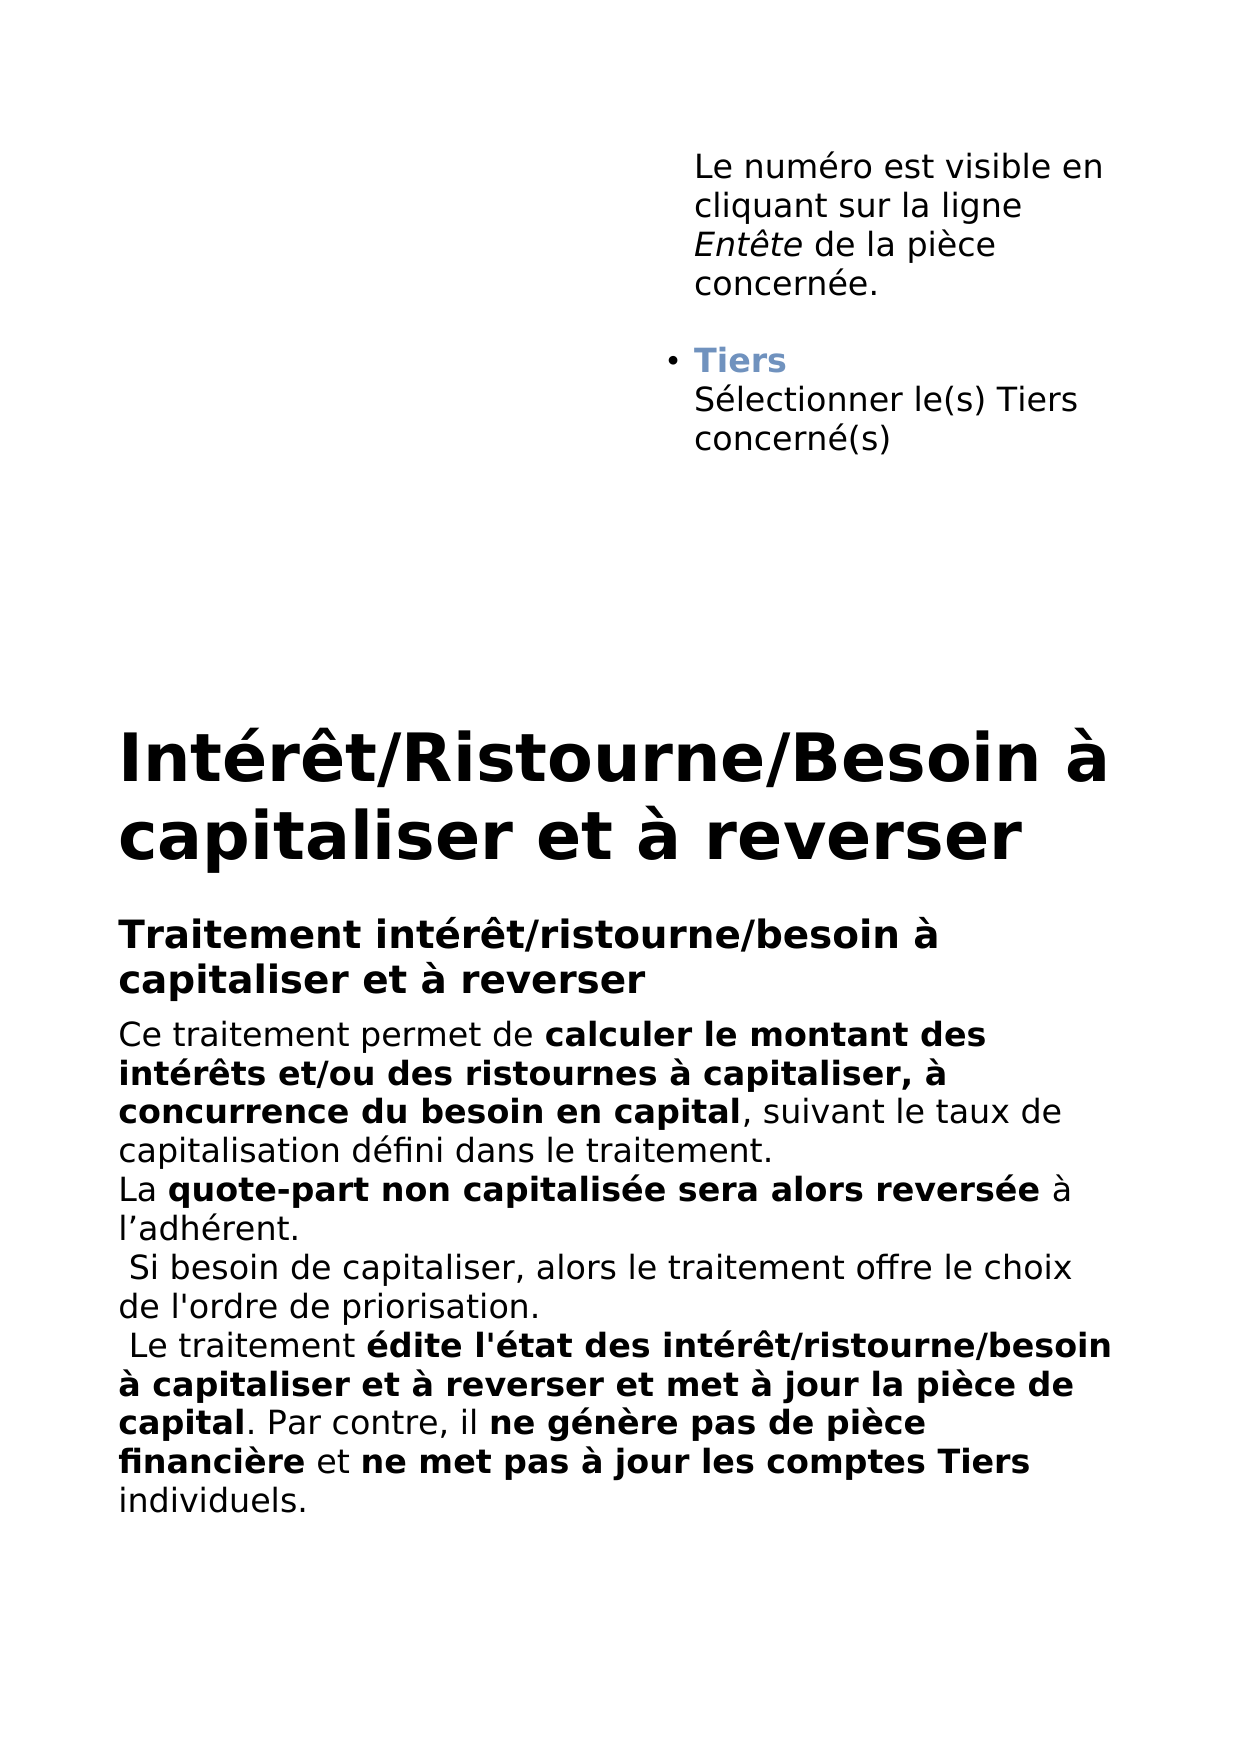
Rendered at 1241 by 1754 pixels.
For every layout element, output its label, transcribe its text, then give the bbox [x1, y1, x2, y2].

table_header [118, 118, 620, 527]
table_header Le numéro est visible en cliquant sur la ligne Entête de la pièce concernée. Tiers Sélectionner le(s) Tiers concerné(s) [620, 118, 1122, 527]
text Ce traitement permet de calculer le montant des intérêts et/ou des ristournes à capitaliser, à concurrence du besoin en capital, suivant le taux de capitalisation défini dans le traitement. La quote-part non capitalisée sera alors reversée à l’adhérent. Si besoin de capitaliser, alors le traitement offre le choix de l'ordre de priorisation. Le traitement édite l'état des intérêt/ristourne/besoin à capitaliser et à reverser et met à jour la pièce de capital. Par contre, il ne génère pas de pièce financière et ne met pas à jour les comptes Tiers individuels. [118, 1015, 1122, 1598]
subtitle Traitement intérêt/ristourne/besoin à capitaliser et à reverser [118, 912, 1122, 1003]
subtitle Intérêt/Ristourne/Besoin à capitaliser et à reverser [118, 720, 1122, 875]
